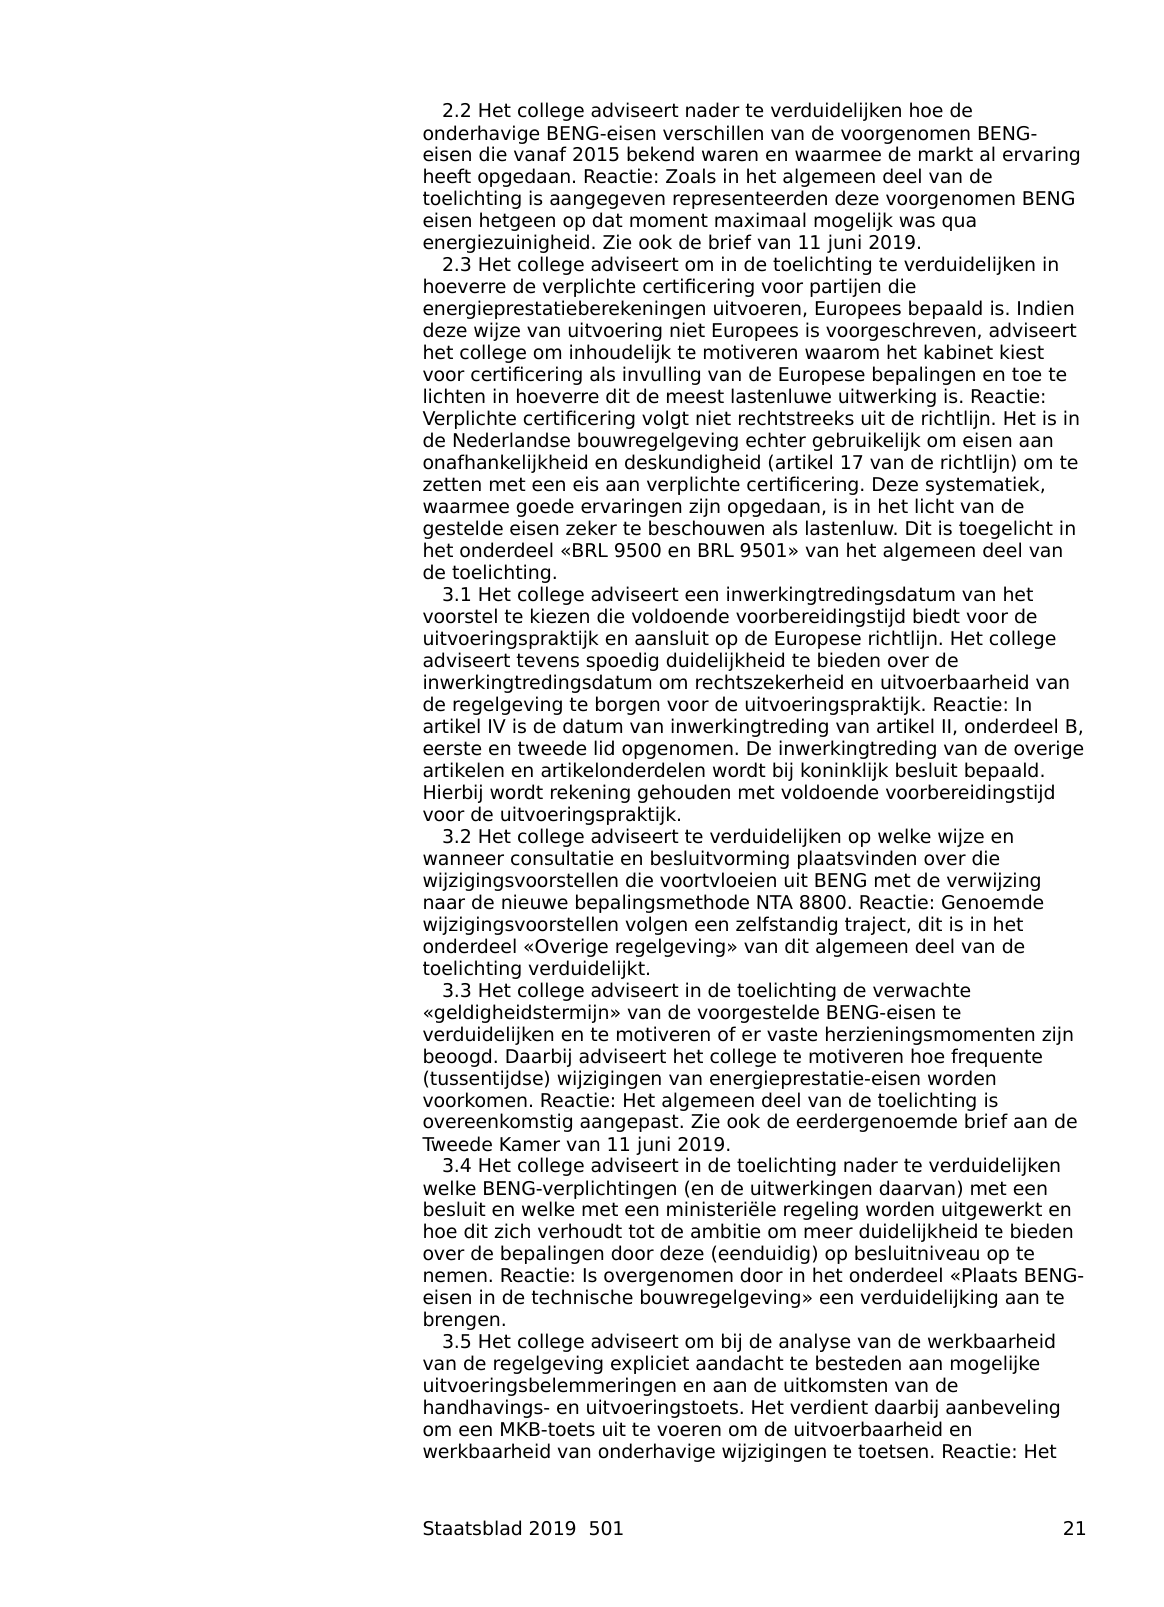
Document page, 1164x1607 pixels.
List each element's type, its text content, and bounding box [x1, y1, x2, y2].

text 3.4 Het college adviseert in de toelichting nader te verduidelijken welke BENG-verplichtingen (en de uitwerkingen daarvan) met een besluit en welke met een ministeriële regeling worden uitgewerkt en hoe dit zich verhoudt tot de ambitie om meer duidelijkheid te bieden over de bepalingen door deze (eenduidig) op besluitniveau op te nemen. Reactie: Is overgenomen door in het onderdeel «Plaats BENG-eisen in de technische bouwregelgeving» een verduidelijking aan te brengen. [422, 1155, 1087, 1331]
text 2.2 Het college adviseert nader te verduidelijken hoe de onderhavige BENG-eisen verschillen van de voorgenomen BENG-eisen die vanaf 2015 bekend waren en waarmee de markt al ervaring heeft opgedaan. Reactie: Zoals in het algemeen deel van de toelichting is aangegeven representeerden deze voorgenomen BENG eisen hetgeen op dat moment maximaal mogelijk was qua energiezuinigheid. Zie ook de brief van 11 juni 2019. [422, 100, 1087, 254]
text 3.1 Het college adviseert een inwerkingtredingsdatum van het voorstel te kiezen die voldoende voorbereidingstijd biedt voor de uitvoeringspraktijk en aansluit op de Europese richtlijn. Het college adviseert tevens spoedig duidelijkheid te bieden over de inwerkingtredingsdatum om rechtszekerheid en uitvoerbaarheid van de regelgeving te borgen voor de uitvoeringspraktijk. Reactie: In artikel IV is de datum van inwerkingtreding van artikel II, onderdeel B, eerste en tweede lid opgenomen. De inwerkingtreding van de overige artikelen en artikelonderdelen wordt bij koninklijk besluit bepaald. Hierbij wordt rekening gehouden met voldoende voorbereidingstijd voor de uitvoeringspraktijk. [422, 584, 1087, 826]
text 3.3 Het college adviseert in de toelichting de verwachte «geldigheidstermijn» van de voorgestelde BENG-eisen te verduidelijken en te motiveren of er vaste herzieningsmomenten zijn beoogd. Daarbij adviseert het college te motiveren hoe frequente (tussentijdse) wijzigingen van energieprestatie-eisen worden voorkomen. Reactie: Het algemeen deel van de toelichting is overeenkomstig aangepast. Zie ook de eerdergenoemde brief aan de Tweede Kamer van 11 juni 2019. [422, 979, 1087, 1155]
text 3.5 Het college adviseert om bij de analyse van de werkbaarheid van de regelgeving expliciet aandacht te besteden aan mogelijke uitvoeringsbelemmeringen en aan de uitkomsten van de handhavings- en uitvoeringstoets. Het verdient daarbij aanbeveling om een MKB-toets uit te voeren om de uitvoerbaarheid en werkbaarheid van onderhavige wijzigingen te toetsen. Reactie: Het [422, 1331, 1087, 1463]
text 3.2 Het college adviseert te verduidelijken op welke wijze en wanneer consultatie en besluitvorming plaatsvinden over die wijzigingsvoorstellen die voortvloeien uit BENG met de verwijzing naar de nieuwe bepalingsmethode NTA 8800. Reactie: Genoemde wijzigingsvoorstellen volgen een zelfstandig traject, dit is in het onderdeel «Overige regelgeving» van dit algemeen deel van de toelichting verduidelijkt. [422, 826, 1087, 979]
text 2.3 Het college adviseert om in de toelichting te verduidelijken in hoeverre de verplichte certificering voor partijen die energieprestatieberekeningen uitvoeren, Europees bepaald is. Indien deze wijze van uitvoering niet Europees is voorgeschreven, adviseert het college om inhoudelijk te motiveren waarom het kabinet kiest voor certificering als invulling van de Europese bepalingen en toe te lichten in hoeverre dit de meest lastenluwe uitwerking is. Reactie: Verplichte certificering volgt niet rechtstreeks uit de richtlijn. Het is in de Nederlandse bouwregelgeving echter gebruikelijk om eisen aan onafhankelijkheid en deskundigheid (artikel 17 van de richtlijn) om te zetten met een eis aan verplichte certificering. Deze systematiek, waarmee goede ervaringen zijn opgedaan, is in het licht van de gestelde eisen zeker te beschouwen als lastenluw. Dit is toegelicht in het onderdeel «BRL 9500 en BRL 9501» van het algemeen deel van de toelichting. [422, 254, 1087, 584]
